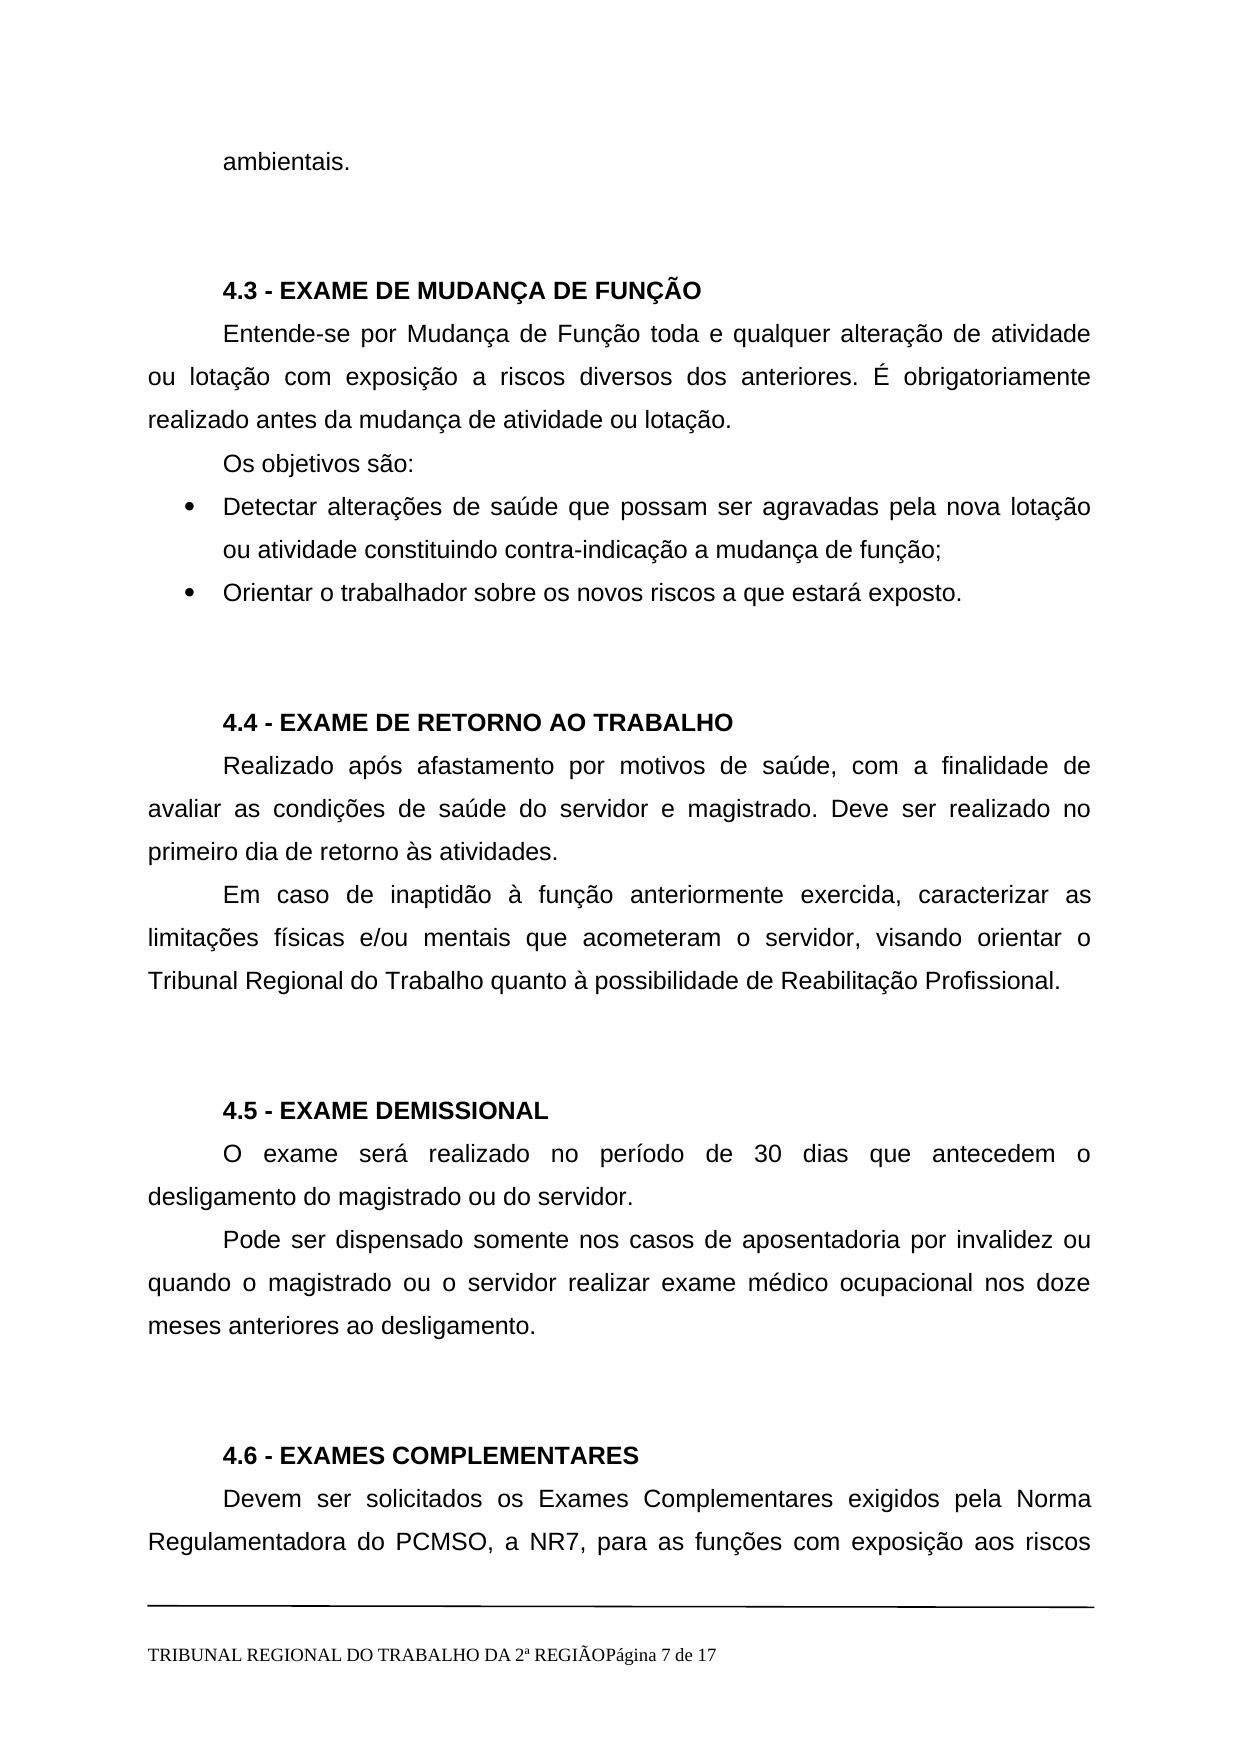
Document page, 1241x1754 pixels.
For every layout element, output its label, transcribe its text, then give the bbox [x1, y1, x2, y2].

text 4.5 - EXAME DEMISSIONAL [148, 1096, 1093, 1124]
text O exame será realizado no período de 30 dias que antecedem o desligamento do magistrado ou do servidor. [148, 1139, 1093, 1211]
text 4.4 - EXAME DE RETORNO AO TRABALHO [148, 708, 1093, 736]
text Devem ser solicitados os Exames Complementares exigidos pela Norma Regulamentadora do PCMSO, a NR7, para as funções com exposição aos riscos [148, 1484, 1093, 1556]
text Entende-se por Mudança de Função toda e qualquer alteração de atividade ou lotação com exposição a riscos diversos dos anteriores. É obrigatoriamente realizado antes da mudança de atividade ou lotação. [148, 319, 1093, 434]
text 4.3 - EXAME DE MUDANÇA DE FUNÇÃO [148, 276, 1093, 305]
list Orientar o trabalhador sobre os novos riscos a que estará exposto. [185, 578, 1093, 607]
text Pode ser dispensado somente nos casos de aposentadoria por invalidez ou quando o magistrado ou o servidor realizar exame médico ocupacional nos doze meses anteriores ao desligamento. [148, 1225, 1093, 1340]
text 4.6 - EXAMES COMPLEMENTARES [148, 1441, 1093, 1469]
text Em caso de inaptidão à função anteriormente exercida, caracterizar as limitações físicas e/ou mentais que acometeram o servidor, visando orientar o Tribunal Regional do Trabalho quanto à possibilidade de Reabilitação Profissional. [148, 880, 1093, 995]
text Realizado após afastamento por motivos de saúde, com a finalidade de avaliar as condições de saúde do servidor e magistrado. Deve ser realizado no primeiro dia de retorno às atividades. [148, 751, 1093, 866]
list Detectar alterações de saúde que possam ser agravadas pela nova lotação ou atividade constituindo contra-indicação a mudança de função; [185, 492, 1093, 564]
list ambientais. [185, 147, 1093, 176]
text Os objetivos são: [148, 449, 1093, 477]
